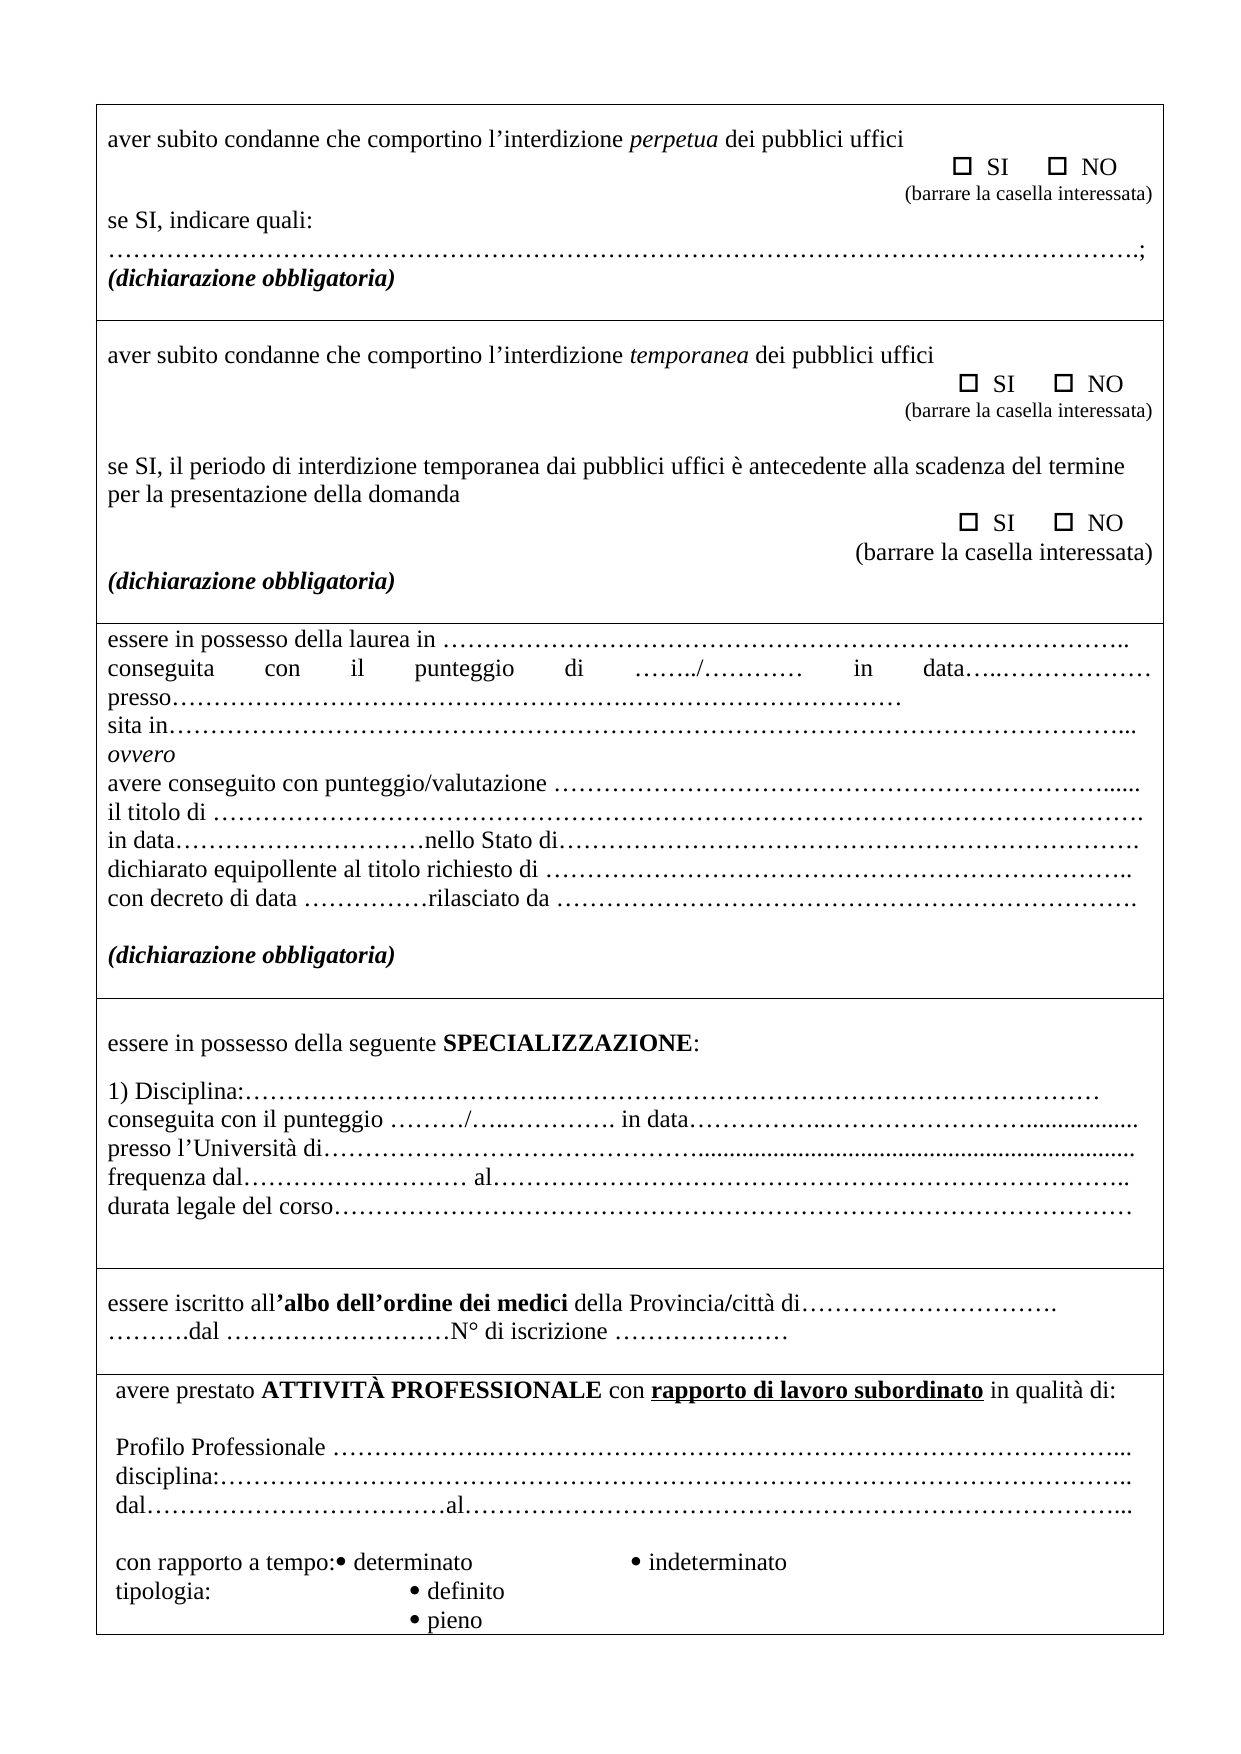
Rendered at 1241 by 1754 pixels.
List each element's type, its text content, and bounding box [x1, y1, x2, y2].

table_cell essere in possesso della seguente SPECIALIZZAZIONE: 1) Disciplina:……………………………….………………………………………………………… conseguita con il punteggio ………/…..…………. in data……………..…………………….................. presso l’Università di………………………………………...................................................................... frequenza dal……………………… al………………………………………………………………….. durata legale del corso…………………………………………………………………………………… [97, 999, 1163, 1267]
table_cell [73, 998, 96, 1267]
table_cell [73, 320, 96, 623]
table_cell [73, 1374, 96, 1634]
table_cell aver subito condanne che comportino l’interdizione temporanea dei pubblici uffici  SI  NO (barrare la casella interessata) se SI, il periodo di interdizione temporanea dai pubblici uffici è antecedente alla scadenza del termine per la presentazione della domanda  SI  NO (barrare la casella interessata) (dichiarazione obbligatoria) [97, 321, 1163, 623]
table_cell [73, 623, 96, 998]
table_cell [73, 104, 96, 320]
table_cell essere in possesso della laurea in ……………………………………………………………………….. conseguita con il punteggio di ……../………… in data…..………………presso……………………………………………….…………………………… sita in……………………………………………………………………………………………………... ovvero avere conseguito con punteggio/valutazione …………………………………………………………...... il titolo di …………………………………………………………………………………………………. in data…………………………nello Stato di……………………………………………………………. dichiarato equipollente al titolo richiesto di …………………………………………………………….. con decreto di data ……………rilasciato da ……………………………………………………………. (dichiarazione obbligatoria) [97, 624, 1163, 998]
table_cell essere iscritto all’albo dell’ordine dei medici della Provincia/città di………………………….……….dal ………………………N° di iscrizione ………………… [97, 1269, 1163, 1374]
table_cell aver subito condanne che comportino l’interdizione perpetua dei pubblici uffici  SI  NO (barrare la casella interessata) se SI, indicare quali: …………………………………………………………………………………………………………….; (dichiarazione obbligatoria) [97, 105, 1163, 320]
table_cell avere prestato ATTIVITÀ PROFESSIONALE con rapporto di lavoro subordinato in qualità di: Profilo Professionale ……………….…………………………………………………………………... disciplina:……………………………………………………………………………………………….. dal………………………………al……………………………………………………………………... con rapporto a tempo:  determinato  indeterminato tipologia:  definito  pieno [97, 1375, 1163, 1634]
table_cell [73, 1268, 96, 1374]
